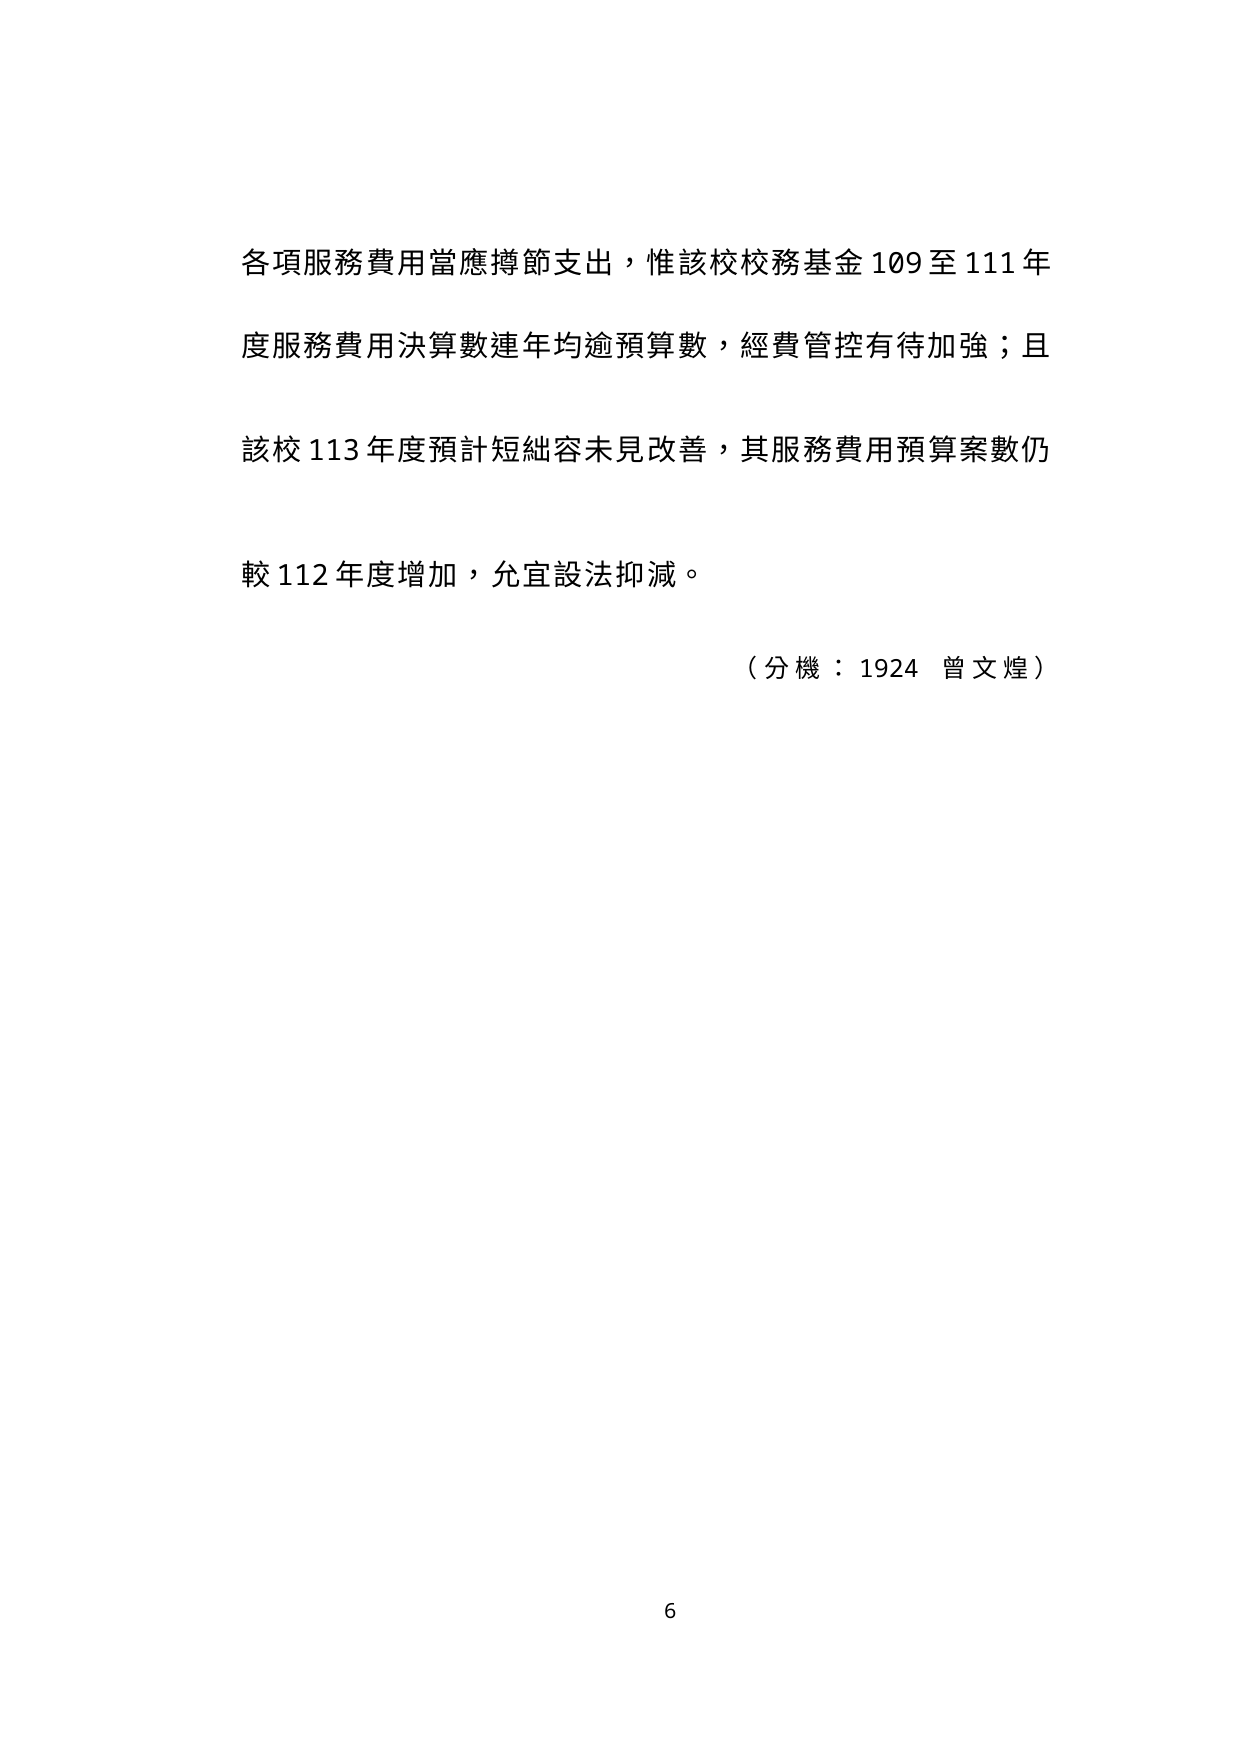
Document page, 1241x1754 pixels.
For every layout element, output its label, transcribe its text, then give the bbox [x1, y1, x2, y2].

text 各項服務費用當應撙節支出，惟該校校務基金109至111年度服務費用決算數連年均逾預算數，經費管控有待加強；且該校113年度預計短絀容未見改善，其服務費用預算案數仍較112年度增加，允宜設法抑減。 [236, 177, 1063, 615]
text （分機：1924 曾文煌） [177, 615, 1063, 677]
